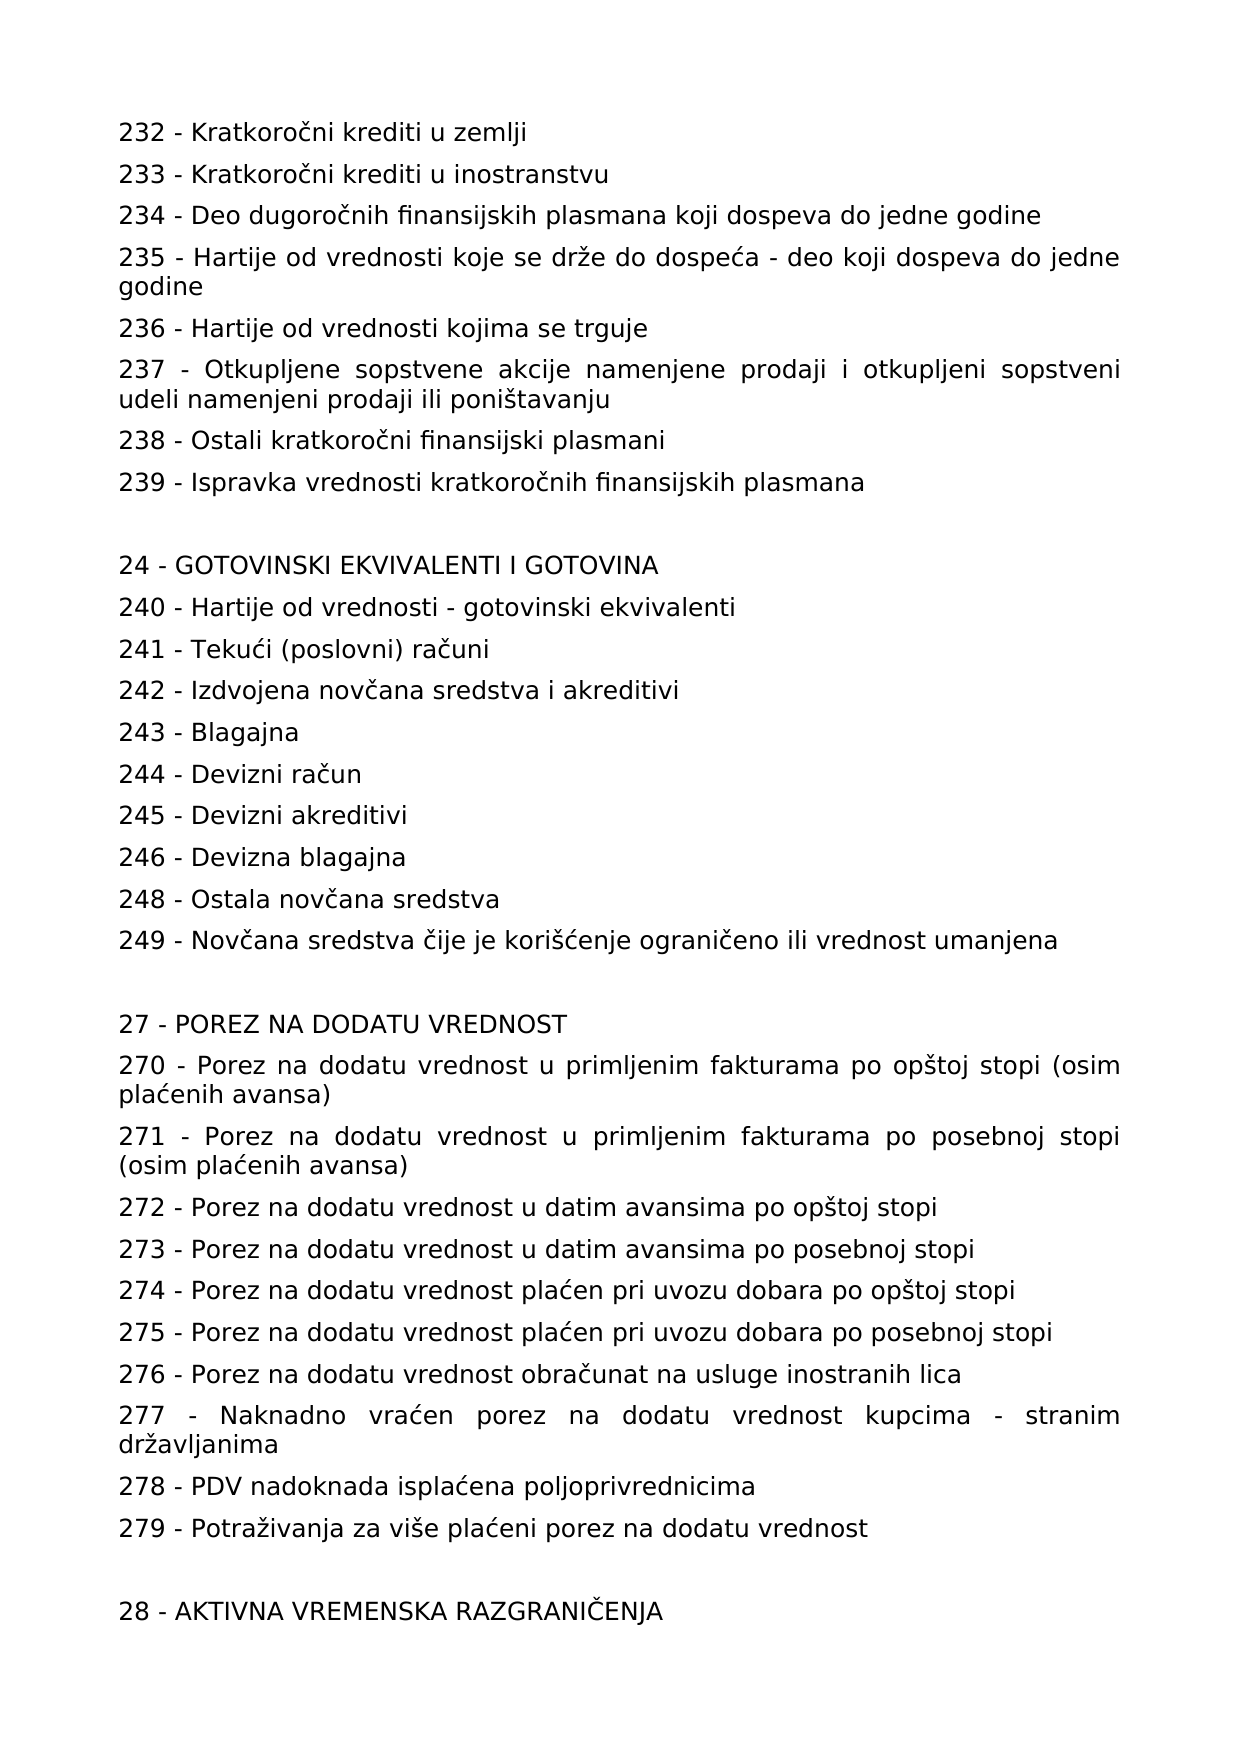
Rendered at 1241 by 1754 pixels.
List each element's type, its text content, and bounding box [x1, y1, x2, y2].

text 277 - Naknadno vraćen porez na dodatu vrednost kupcima - stranim državljanima [118, 1401, 1122, 1460]
text 276 - Porez na dodatu vrednost obračunat na usluge inostranih lica [118, 1360, 1122, 1389]
text 246 - Devizna blagajna [118, 843, 1122, 872]
text 248 - Ostala novčana sredstva [118, 885, 1122, 914]
text 274 - Porez na dodatu vrednost plaćen pri uvozu dobara po opštoj stopi [118, 1276, 1122, 1306]
text 243 - Blagajna [118, 718, 1122, 747]
text 271 - Porez na dodatu vrednost u primljenim fakturama po posebnoj stopi (osim plaćenih avansa) [118, 1122, 1122, 1181]
text 234 - Deo dugoročnih finansijskih plasmana koji dospeva do jedne godine [118, 201, 1122, 231]
text 244 - Devizni račun [118, 760, 1122, 789]
text 237 - Otkupljene sopstvene akcije namenjene prodaji i otkupljeni sopstveni udeli namenjeni prodaji ili poništavanju [118, 356, 1122, 414]
text 232 - Kratkoročni krediti u zemlji [118, 118, 1122, 147]
text 233 - Kratkoročni krediti u inostranstvu [118, 160, 1122, 189]
text 238 - Ostali kratkoročni finansijski plasmani [118, 426, 1122, 456]
text 235 - Hartije od vrednosti koje se drže do dospeća - deo koji dospeva do jedne godine [118, 243, 1122, 301]
text 273 - Porez na dodatu vrednost u datim avansima po posebnoj stopi [118, 1235, 1122, 1264]
text 272 - Porez na dodatu vrednost u datim avansima po opštoj stopi [118, 1193, 1122, 1222]
text 279 - Potraživanja za više plaćeni porez na dodatu vrednost [118, 1514, 1122, 1543]
text 241 - Tekući (poslovni) računi [118, 635, 1122, 664]
text 278 - PDV nadoknada isplaćena poljoprivrednicima [118, 1472, 1122, 1501]
text 270 - Porez na dodatu vrednost u primljenim fakturama po opštoj stopi (osim plaćenih avansa) [118, 1051, 1122, 1110]
text 249 - Novčana sredstva čije je korišćenje ograničeno ili vrednost umanjena [118, 926, 1122, 956]
text 240 - Hartije od vrednosti - gotovinski ekvivalenti [118, 593, 1122, 622]
text 245 - Devizni akreditivi [118, 801, 1122, 831]
text 239 - Ispravka vrednosti kratkoročnih finansijskih plasmana [118, 468, 1122, 497]
text 242 - Izdvojena novčana sredstva i akreditivi [118, 676, 1122, 706]
text 27 - POREZ NA DODATU VREDNOST [118, 1010, 1122, 1039]
text 28 - AKTIVNA VREMENSKA RAZGRANIČENJA [118, 1597, 1122, 1626]
text 24 - GOTOVINSKI EKVIVALENTI I GOTOVINA [118, 551, 1122, 581]
text 275 - Porez na dodatu vrednost plaćen pri uvozu dobara po posebnoj stopi [118, 1318, 1122, 1347]
text 236 - Hartije od vrednosti kojima se trguje [118, 314, 1122, 343]
